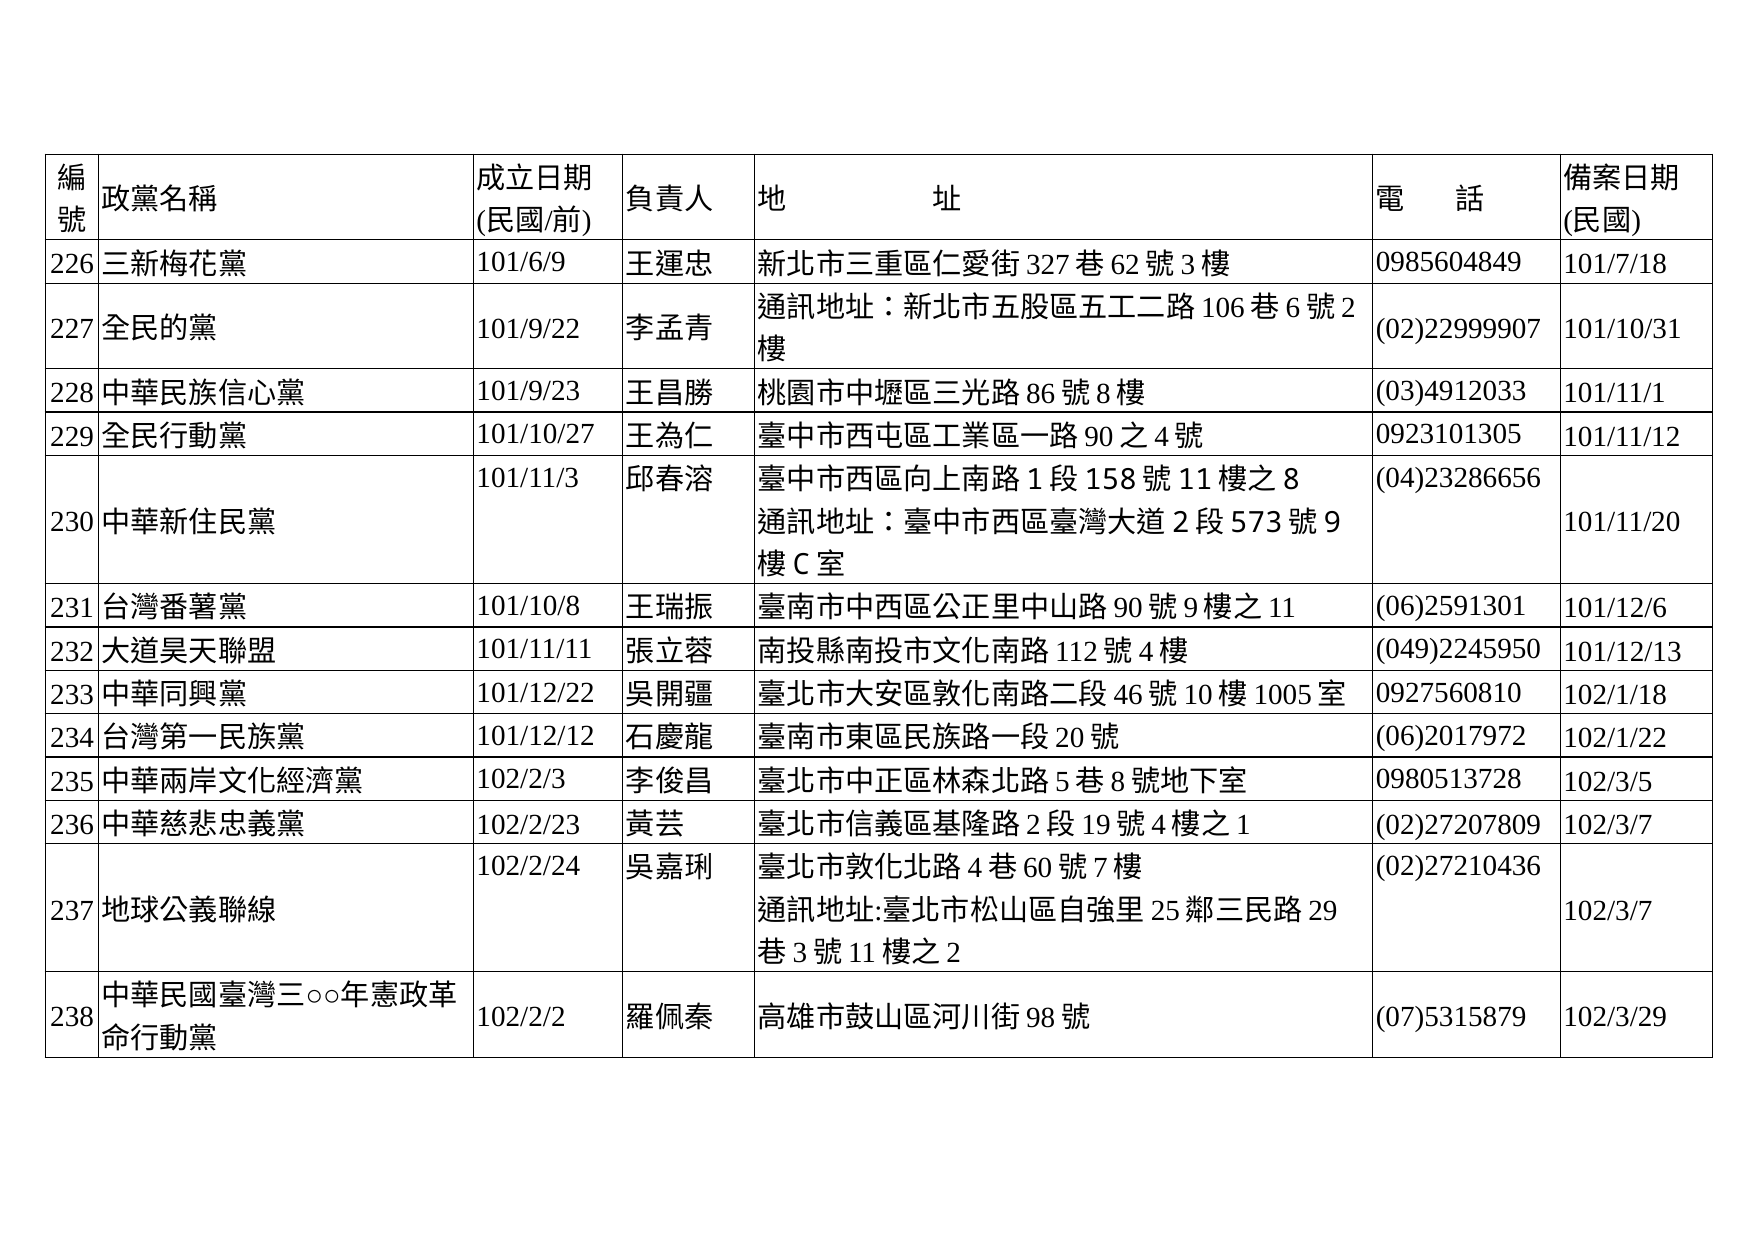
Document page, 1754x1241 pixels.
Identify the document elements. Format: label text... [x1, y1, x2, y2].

table_cell 101/11/12 [1561, 413, 1712, 455]
table_cell 102/2/24 [474, 844, 622, 971]
table_cell 台灣第一民族黨 [99, 714, 473, 756]
table_cell 全民行動黨 [99, 413, 473, 455]
table_cell (04)23286656 [1373, 456, 1560, 583]
table_cell (06)2017972 [1373, 714, 1560, 756]
table_cell 234 [46, 714, 98, 756]
table_cell 101/10/8 [474, 584, 622, 626]
table_cell 通訊地址：新北市五股區五工二路106巷6號2樓 [755, 284, 1372, 368]
table_cell 中華新住民黨 [99, 456, 473, 583]
table_cell 233 [46, 671, 98, 713]
table_header 電 話 [1373, 155, 1560, 239]
table_cell 地球公義聯線 [99, 844, 473, 971]
table_cell 102/1/22 [1561, 714, 1712, 756]
table_cell 臺中市西區向上南路1段158號11樓之8 通訊地址：臺中市西區臺灣大道2段573號9樓C室 [755, 456, 1372, 583]
table_cell 102/3/29 [1561, 972, 1712, 1057]
table_cell 0923101305 [1373, 413, 1560, 455]
table_header 政黨名稱 [99, 155, 473, 239]
table_cell 227 [46, 284, 98, 368]
table_cell 101/12/12 [474, 714, 622, 756]
table_cell 王為仁 [623, 413, 754, 455]
table_cell 101/11/11 [474, 628, 622, 670]
table_cell 101/9/22 [474, 284, 622, 368]
table_cell 臺北市信義區基隆路2段19號4樓之1 [755, 801, 1372, 843]
table_cell 0985604849 [1373, 240, 1560, 282]
table_cell (02)22999907 [1373, 284, 1560, 368]
table_cell 全民的黨 [99, 284, 473, 368]
table_cell 230 [46, 456, 98, 583]
table_cell (02)27207809 [1373, 801, 1560, 843]
table_cell 石慶龍 [623, 714, 754, 756]
table_cell 102/3/7 [1561, 801, 1712, 843]
table_cell 228 [46, 369, 98, 411]
table_cell 101/12/22 [474, 671, 622, 713]
table_cell 高雄市鼓山區河川街98號 [755, 972, 1372, 1057]
table_cell 臺北市敦化北路4巷60號7樓 通訊地址:臺北市松山區自強里25鄰三民路29巷3號11樓之2 [755, 844, 1372, 971]
table_cell (06)2591301 [1373, 584, 1560, 626]
table_cell 中華民國臺灣三○○年憲政革命行動黨 [99, 972, 473, 1057]
table_cell 102/3/7 [1561, 844, 1712, 971]
table_cell 桃園市中壢區三光路86號8樓 [755, 369, 1372, 411]
table_header 成立日期 (民國/前) [474, 155, 622, 239]
table_cell 張立蓉 [623, 628, 754, 670]
table_cell 101/12/6 [1561, 584, 1712, 626]
table_cell 黃芸 [623, 801, 754, 843]
table_cell 邱春溶 [623, 456, 754, 583]
table_cell 102/2/23 [474, 801, 622, 843]
table_cell 南投縣南投市文化南路112號4樓 [755, 628, 1372, 670]
table_cell (02)27210436 [1373, 844, 1560, 971]
table_cell 大道昊天聯盟 [99, 628, 473, 670]
table_cell (03)4912033 [1373, 369, 1560, 411]
table_cell 238 [46, 972, 98, 1057]
table_cell 中華兩岸文化經濟黨 [99, 758, 473, 800]
table_header 備案日期 (民國) [1561, 155, 1712, 239]
table_cell 新北市三重區仁愛街327巷62號3樓 [755, 240, 1372, 282]
table_cell 231 [46, 584, 98, 626]
table_cell 101/6/9 [474, 240, 622, 282]
table_cell 臺北市中正區林森北路5巷8號地下室 [755, 758, 1372, 800]
table_cell 吳嘉琍 [623, 844, 754, 971]
table_cell 102/2/2 [474, 972, 622, 1057]
table_cell 王瑞振 [623, 584, 754, 626]
table_cell 王昌勝 [623, 369, 754, 411]
table_cell (07)5315879 [1373, 972, 1560, 1057]
table_cell 中華同興黨 [99, 671, 473, 713]
table_cell 臺南市東區民族路一段20號 [755, 714, 1372, 756]
table_cell (049)2245950 [1373, 628, 1560, 670]
table_cell 三新梅花黨 [99, 240, 473, 282]
table_cell 226 [46, 240, 98, 282]
table_cell 台灣番薯黨 [99, 584, 473, 626]
table_header 編號 [46, 155, 98, 239]
table_cell 236 [46, 801, 98, 843]
table_cell 101/11/3 [474, 456, 622, 583]
table_cell 臺南市中西區公正里中山路90號9樓之11 [755, 584, 1372, 626]
table_cell 101/10/31 [1561, 284, 1712, 368]
table_cell 232 [46, 628, 98, 670]
table_header 負責人 [623, 155, 754, 239]
table_cell 101/10/27 [474, 413, 622, 455]
table_cell 臺中市西屯區工業區一路90之4號 [755, 413, 1372, 455]
table_cell 102/2/3 [474, 758, 622, 800]
table_cell 102/1/18 [1561, 671, 1712, 713]
table_cell 0927560810 [1373, 671, 1560, 713]
table_cell 101/7/18 [1561, 240, 1712, 282]
table_cell 0980513728 [1373, 758, 1560, 800]
table_cell 李俊昌 [623, 758, 754, 800]
table_cell 羅佩秦 [623, 972, 754, 1057]
table_cell 王運忠 [623, 240, 754, 282]
table_cell 中華慈悲忠義黨 [99, 801, 473, 843]
table_header 地 址 [755, 155, 1372, 239]
table_cell 235 [46, 758, 98, 800]
table_cell 101/11/1 [1561, 369, 1712, 411]
table_cell 101/9/23 [474, 369, 622, 411]
table_cell 中華民族信心黨 [99, 369, 473, 411]
table_cell 臺北市大安區敦化南路二段46號10樓1005室 [755, 671, 1372, 713]
table_cell 229 [46, 413, 98, 455]
table_cell 237 [46, 844, 98, 971]
table_cell 101/12/13 [1561, 628, 1712, 670]
table_cell 101/11/20 [1561, 456, 1712, 583]
table_cell 102/3/5 [1561, 758, 1712, 800]
table_cell 李孟青 [623, 284, 754, 368]
table_cell 吳開疆 [623, 671, 754, 713]
